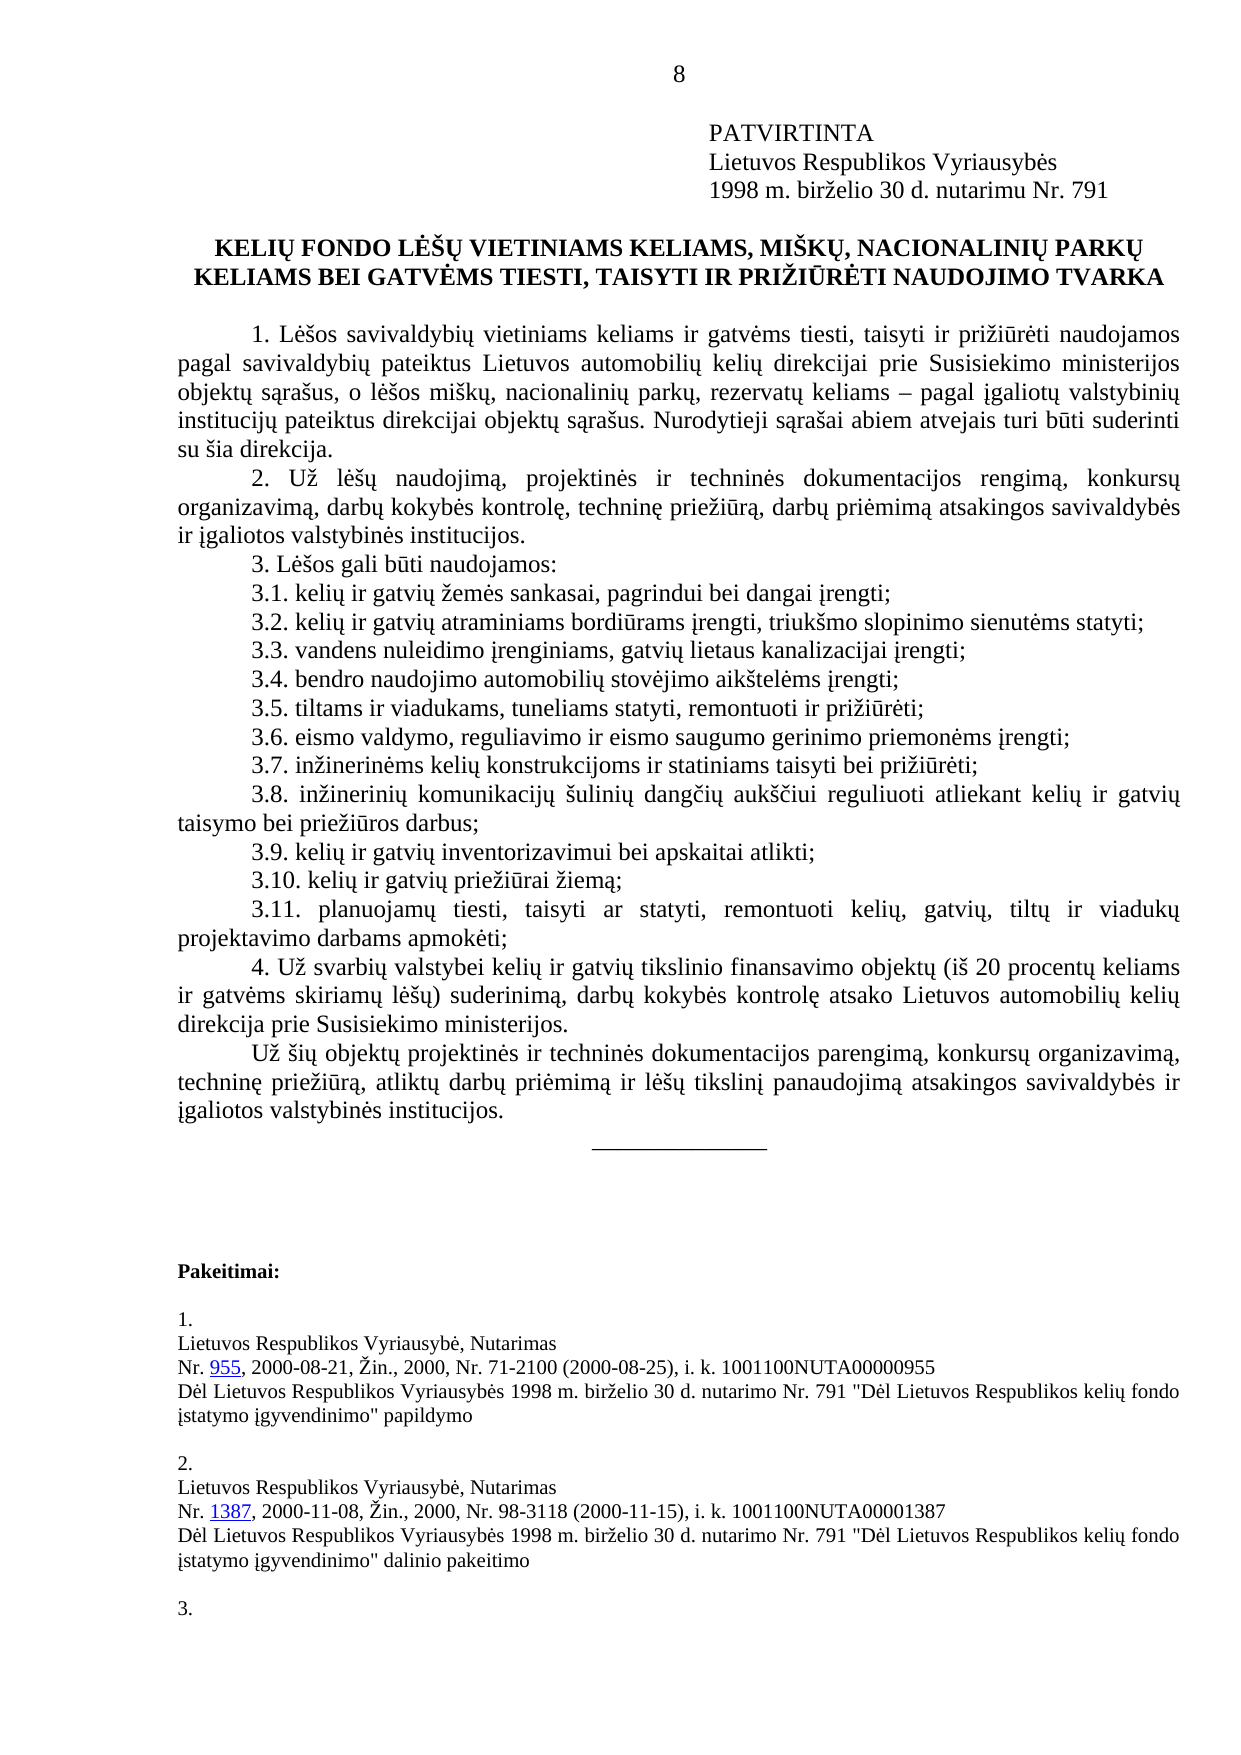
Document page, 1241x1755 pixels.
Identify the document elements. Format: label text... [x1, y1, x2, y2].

text 3.5. tiltams ir viadukams, tuneliams statyti, remontuoti ir prižiūrėti; [177, 693, 1181, 722]
text Lietuvos Respublikos Vyriausybė, Nutarimas [177, 1475, 1181, 1499]
text 3.9. kelių ir gatvių inventorizavimui bei apskaitai atlikti; [177, 837, 1181, 866]
text 3.6. eismo valdymo, reguliavimo ir eismo saugumo gerinimo priemonėms įrengti; [177, 722, 1181, 751]
text 3.10. kelių ir gatvių priežiūrai žiemą; [177, 866, 1181, 894]
text Lietuvos Respublikos Vyriausybė, Nutarimas [177, 1331, 1181, 1355]
text 3.8. inžinerinių komunikacijų šulinių dangčių aukščiui reguliuoti atliekant kelių ir gatvių taisymo bei priežiūros darbus; [177, 779, 1181, 837]
text Dėl Lietuvos Respublikos Vyriausybės 1998 m. birželio 30 d. nutarimo Nr. 791 "Dėl Lietuvos Respublikos kelių fondo įstatymo įgyvendinimo" dalinio pakeitimo [177, 1523, 1181, 1572]
text Nr. 955, 2000-08-21, Žin., 2000, Nr. 71-2100 (2000-08-25), i. k. 1001100NUTA00000955 [177, 1355, 1181, 1379]
text 3. [177, 1596, 1181, 1620]
text Patvirtinta [177, 118, 1181, 147]
text 3. Lėšos gali būti naudojamos: [177, 549, 1181, 578]
text Kelių fondo lėšų vietiniams keliams, miškų, nacionalinių parkų keliams bei gatvėms tiesti, taisyti ir prižiūrėti naudojimo tvarka [177, 233, 1181, 291]
text Už šių objektų projektinės ir techninės dokumentacijos parengimą, konkursų organizavimą, techninę priežiūrą, atliktų darbų priėmimą ir lėšų tikslinį panaudojimą atsakingos savivaldybės ir įgaliotos valstybinės institucijos. [177, 1038, 1181, 1124]
text Lietuvos Respublikos Vyriausybės [177, 147, 1181, 176]
text 3.11. planuojamų tiesti, taisyti ar statyti, remontuoti kelių, gatvių, tiltų ir viadukų projektavimo darbams apmokėti; [177, 894, 1181, 952]
text 1. [177, 1307, 1181, 1331]
text 3.3. vandens nuleidimo įrenginiams, gatvių lietaus kanalizacijai įrengti; [177, 636, 1181, 664]
text 3.4. bendro naudojimo automobilių stovėjimo aikštelėms įrengti; [177, 664, 1181, 693]
text 4. Už svarbių valstybei kelių ir gatvių tikslinio finansavimo objektų (iš 20 procentų keliams ir gatvėms skiriamų lėšų) suderinimą, darbų kokybės kontrolę atsako Lietuvos automobilių kelių direkcija prie Susisiekimo ministerijos. [177, 952, 1181, 1038]
text 1998 m. birželio 30 d. nutarimu Nr. 791 [177, 176, 1181, 204]
text 1. Lėšos savivaldybių vietiniams keliams ir gatvėms tiesti, taisyti ir prižiūrėti naudojamos pagal savivaldybių pateiktus Lietuvos automobilių kelių direkcijai prie Susisiekimo ministerijos objektų sąrašus, o lėšos miškų, nacionalinių parkų, rezervatų keliams – pagal įgaliotų valstybinių institucijų pateiktus direkcijai objektų sąrašus. Nurodytieji sąrašai abiem atvejais turi būti suderinti su šia direkcija. [177, 319, 1181, 463]
text 3.7. inžinerinėms kelių konstrukcijoms ir statiniams taisyti bei prižiūrėti; [177, 751, 1181, 779]
text Pakeitimai: [177, 1259, 1181, 1283]
text Dėl Lietuvos Respublikos Vyriausybės 1998 m. birželio 30 d. nutarimo Nr. 791 "Dėl Lietuvos Respublikos kelių fondo įstatymo įgyvendinimo" papildymo [177, 1379, 1181, 1427]
text Nr. 1387, 2000-11-08, Žin., 2000, Nr. 98-3118 (2000-11-15), i. k. 1001100NUTA00001387 [177, 1499, 1181, 1523]
text 2. Už lėšų naudojimą, projektinės ir techninės dokumentacijos rengimą, konkursų organizavimą, darbų kokybės kontrolę, techninę priežiūrą, darbų priėmimą atsakingos savivaldybės ir įgaliotos valstybinės institucijos. [177, 463, 1181, 549]
text 3.2. kelių ir gatvių atraminiams bordiūrams įrengti, triukšmo slopinimo sienutėms statyti; [177, 607, 1181, 636]
text 2. [177, 1451, 1181, 1475]
text ______________ [177, 1124, 1181, 1153]
text 3.1. kelių ir gatvių žemės sankasai, pagrindui bei dangai įrengti; [177, 578, 1181, 607]
